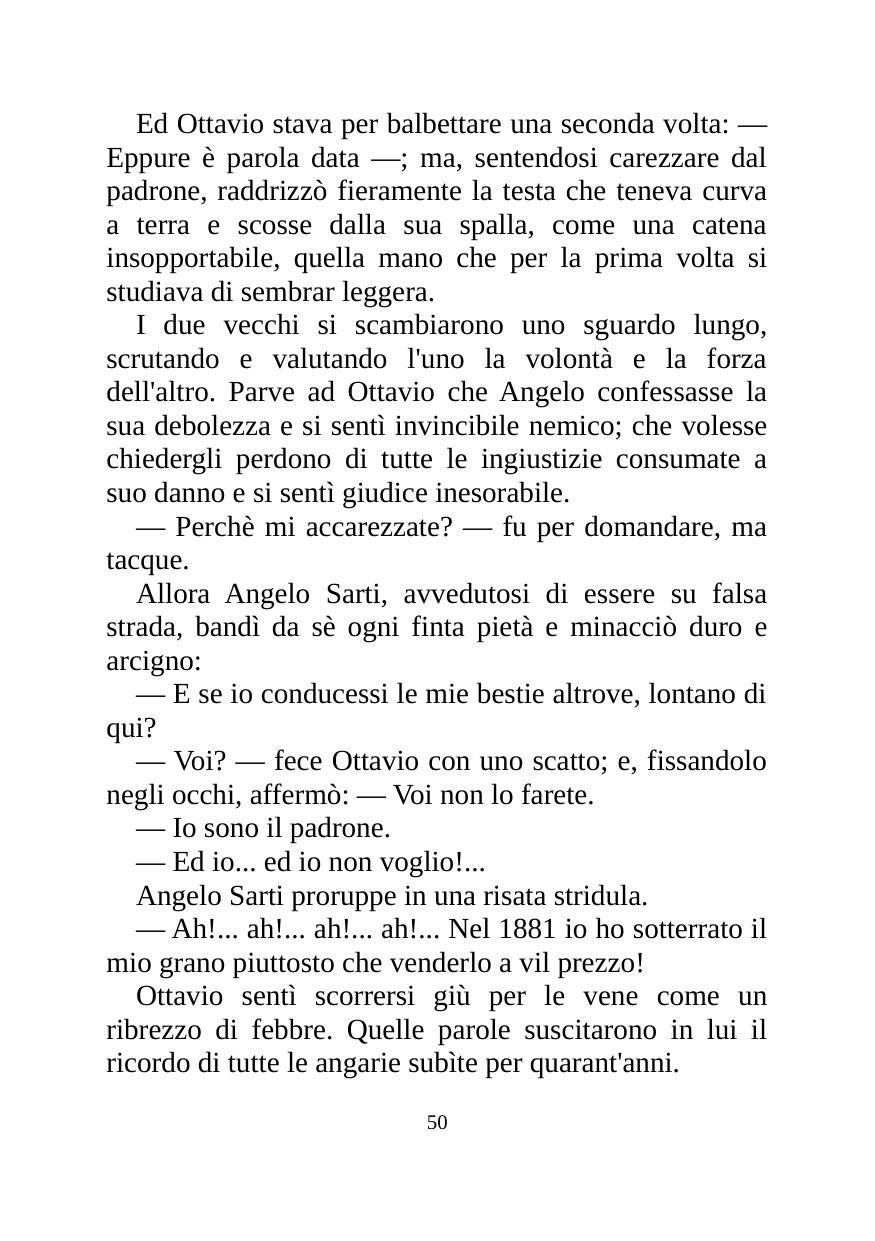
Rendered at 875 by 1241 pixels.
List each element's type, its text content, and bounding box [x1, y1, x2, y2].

text Ottavio sentì scorrersi giù per le vene come un ribrezzo di febbre. Quelle parole suscitarono in lui il ricordo di tutte le angarie subìte per quarant'anni. [106, 978, 768, 1079]
text Ed Ottavio stava per balbettare una seconda volta: — Eppure è parola data —; ma, sentendosi carezzare dal padrone, raddrizzò fieramente la testa che teneva curva a terra e scosse dalla sua spalla, come una catena insopportabile, quella mano che per la prima volta si studiava di sembrar leggera. [106, 106, 768, 307]
text — Ah!... ah!... ah!... ah!... Nel 1881 io ho sotterrato il mio grano piuttosto che venderlo a vil prezzo! [106, 911, 768, 978]
text — E se io conducessi le mie bestie altrove, lontano di qui? [106, 676, 768, 743]
text — Ed io... ed io non voglio!... [106, 844, 768, 878]
text I due vecchi si scambiarono uno sguardo lungo, scrutando e valutando l'uno la volontà e la forza dell'altro. Parve ad Ottavio che Angelo confessasse la sua debolezza e si sentì invincibile nemico; che volesse chiedergli perdono di tutte le ingiustizie consumate a suo danno e si sentì giudice inesorabile. [106, 307, 768, 509]
text Allora Angelo Sarti, avvedutosi di essere su falsa strada, bandì da sè ogni finta pietà e minacciò duro e arcigno: [106, 576, 768, 676]
text Angelo Sarti proruppe in una risata stridula. [106, 878, 768, 911]
text — Io sono il padrone. [106, 811, 768, 844]
text — Perchè mi accarezzate? — fu per domandare, ma tacque. [106, 509, 768, 576]
text — Voi? — fece Ottavio con uno scatto; e, fissandolo negli occhi, affermò: — Voi non lo farete. [106, 743, 768, 811]
